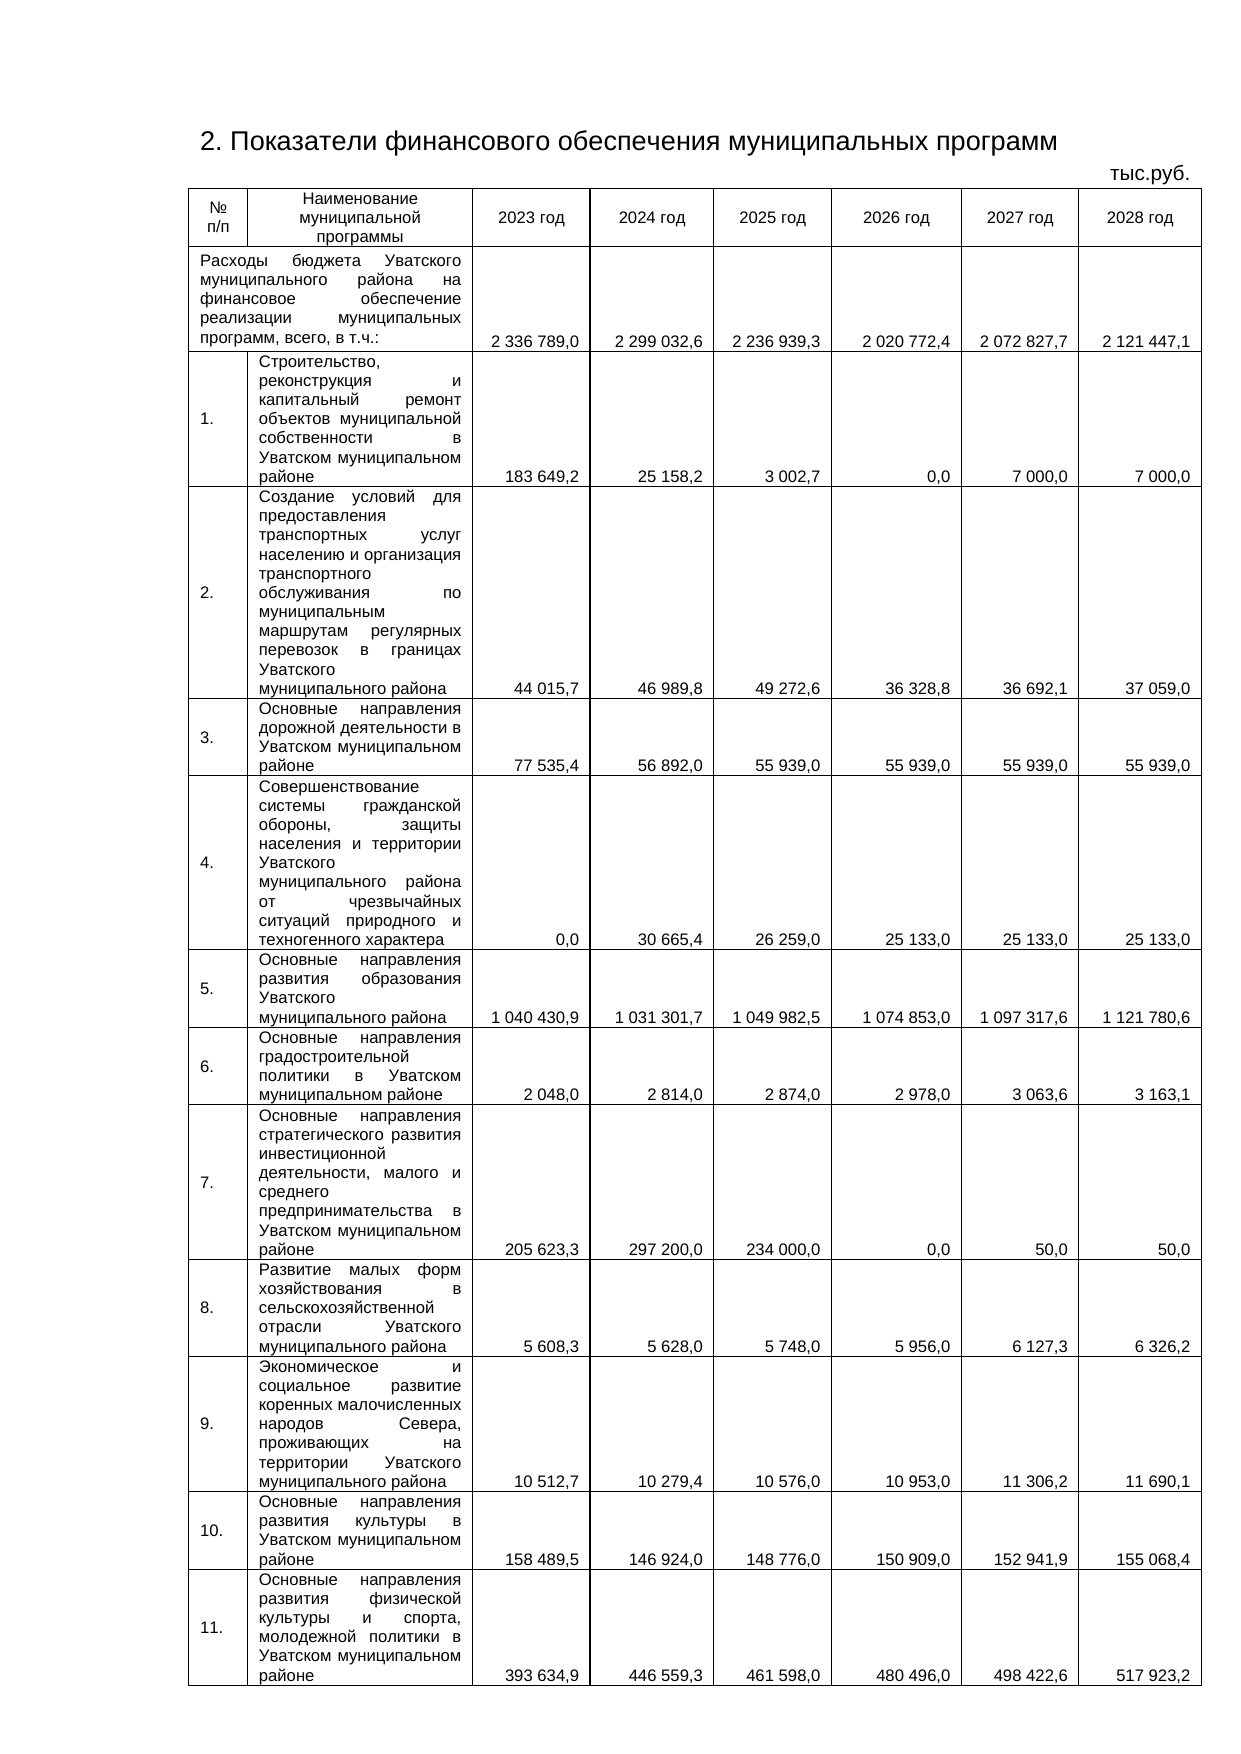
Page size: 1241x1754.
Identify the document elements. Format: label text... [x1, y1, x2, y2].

table_cell 2 072 827,7 [962, 247, 1078, 351]
table_cell 0,0 [832, 1105, 961, 1259]
table_cell № п/п [189, 189, 247, 246]
table_cell 148 776,0 [714, 1492, 831, 1568]
table_cell 1 074 853,0 [832, 950, 961, 1027]
table_cell 11 306,2 [962, 1357, 1078, 1491]
table_cell Экономическое и социальное развитие коренных малочисленных народов Севера, проживающих на территории Уватского муниципального района [248, 1357, 472, 1491]
table_header 2. Показатели финансового обеспечения муниципальных программ [189, 123, 1201, 157]
table_cell 50,0 [1079, 1105, 1201, 1259]
table_cell 55 939,0 [962, 699, 1078, 775]
table_cell 7. [189, 1105, 247, 1259]
table_cell Строительство, реконструкция и капитальный ремонт объектов муниципальной собственности в Уватском муниципальном районе [248, 352, 472, 486]
table_cell 2024 год [591, 189, 713, 246]
table_cell 25 133,0 [1079, 776, 1201, 949]
table_cell Основные направления дорожной деятельности в Уватском муниципальном районе [248, 699, 472, 775]
table_cell 1 121 780,6 [1079, 950, 1201, 1027]
table_cell 2 814,0 [591, 1028, 713, 1104]
table_cell 10 279,4 [591, 1357, 713, 1491]
table_cell 2 874,0 [714, 1028, 831, 1104]
table_cell 3 063,6 [962, 1028, 1078, 1104]
table_cell 55 939,0 [714, 699, 831, 775]
table_cell 30 665,4 [591, 776, 713, 949]
table_cell 205 623,3 [473, 1105, 589, 1259]
table_cell 2 236 939,3 [714, 247, 831, 351]
table_cell 2 020 772,4 [832, 247, 961, 351]
table_cell 37 059,0 [1079, 487, 1201, 698]
table_cell 77 535,4 [473, 699, 589, 775]
table_cell 11 690,1 [1079, 1357, 1201, 1491]
table_cell 5 628,0 [591, 1260, 713, 1356]
table_cell 2 978,0 [832, 1028, 961, 1104]
table_cell 7 000,0 [1079, 352, 1201, 486]
table_cell 44 015,7 [473, 487, 589, 698]
table_cell 25 133,0 [832, 776, 961, 949]
table_cell 3. [189, 699, 247, 775]
table_cell 2 121 447,1 [1079, 247, 1201, 351]
table_cell 1 040 430,9 [473, 950, 589, 1027]
table_cell 10 512,7 [473, 1357, 589, 1491]
table_cell 152 941,9 [962, 1492, 1078, 1568]
table_cell 2. [189, 487, 247, 698]
table_cell 2026 год [832, 189, 961, 246]
table_cell 3 163,1 [1079, 1028, 1201, 1104]
table_cell 49 272,6 [714, 487, 831, 698]
table_cell 10 953,0 [832, 1357, 961, 1491]
table_cell 6 326,2 [1079, 1260, 1201, 1356]
table_cell 297 200,0 [591, 1105, 713, 1259]
table_cell 10 576,0 [714, 1357, 831, 1491]
table_cell 8. [189, 1260, 247, 1356]
table_cell 480 496,0 [832, 1570, 961, 1684]
table_cell Основные направления развития физической культуры и спорта, молодежной политики в Уватском муниципальном районе [248, 1570, 472, 1684]
table_cell 234 000,0 [714, 1105, 831, 1259]
table_cell 1 031 301,7 [591, 950, 713, 1027]
table_cell 26 259,0 [714, 776, 831, 949]
table_cell 36 692,1 [962, 487, 1078, 698]
table_cell 55 939,0 [832, 699, 961, 775]
table_cell 9. [189, 1357, 247, 1491]
table_cell Расходы бюджета Уватского муниципального района на финансовое обеспечение реализации муниципальных программ, всего, в т.ч.: [189, 247, 472, 351]
table_cell 2 048,0 [473, 1028, 589, 1104]
table_cell 2023 год [473, 189, 589, 246]
table_cell 498 422,6 [962, 1570, 1078, 1684]
table_cell Основные направления развития культуры в Уватском муниципальном районе [248, 1492, 472, 1568]
table_cell 461 598,0 [714, 1570, 831, 1684]
table_cell тыс.руб. [189, 158, 1201, 187]
table_cell 46 989,8 [591, 487, 713, 698]
table_cell 3 002,7 [714, 352, 831, 486]
table_cell Основные направления стратегического развития инвестиционной деятельности, малого и среднего предпринимательства в Уватском муниципальном районе [248, 1105, 472, 1259]
table_cell 5 956,0 [832, 1260, 961, 1356]
table_cell 446 559,3 [591, 1570, 713, 1684]
table_cell 50,0 [962, 1105, 1078, 1259]
table_cell Совершенствование системы гражданской обороны, защиты населения и территории Уватского муниципального района от чрезвычайных ситуаций природного и техногенного характера [248, 776, 472, 949]
table_cell 25 158,2 [591, 352, 713, 486]
table_cell 1 049 982,5 [714, 950, 831, 1027]
table_cell 158 489,5 [473, 1492, 589, 1568]
table_cell 146 924,0 [591, 1492, 713, 1568]
table_cell 2 336 789,0 [473, 247, 589, 351]
table_cell Наименование муниципальной программы [248, 189, 472, 246]
table_cell 56 892,0 [591, 699, 713, 775]
table_cell 2028 год [1079, 189, 1201, 246]
table_cell 5 608,3 [473, 1260, 589, 1356]
table_cell 7 000,0 [962, 352, 1078, 486]
table_cell 6 127,3 [962, 1260, 1078, 1356]
table_cell 10. [189, 1492, 247, 1568]
table_cell Основные направления развития образования Уватского муниципального района [248, 950, 472, 1027]
table_cell 155 068,4 [1079, 1492, 1201, 1568]
table_cell 393 634,9 [473, 1570, 589, 1684]
table_cell 1. [189, 352, 247, 486]
table_cell 6. [189, 1028, 247, 1104]
table_cell 0,0 [832, 352, 961, 486]
table_cell Основные направления градостроительной политики в Уватском муниципальном районе [248, 1028, 472, 1104]
table_cell 1 097 317,6 [962, 950, 1078, 1027]
table_cell 36 328,8 [832, 487, 961, 698]
table_cell 55 939,0 [1079, 699, 1201, 775]
table_cell 2025 год [714, 189, 831, 246]
table_cell 0,0 [473, 776, 589, 949]
table_cell Развитие малых форм хозяйствования в сельскохозяйственной отрасли Уватского муниципального района [248, 1260, 472, 1356]
table_cell 5. [189, 950, 247, 1027]
table_cell 517 923,2 [1079, 1570, 1201, 1684]
table_cell 2027 год [962, 189, 1078, 246]
table_cell 150 909,0 [832, 1492, 961, 1568]
table_cell Создание условий для предоставления транспортных услуг населению и организация транспортного обслуживания по муниципальным маршрутам регулярных перевозок в границах Уватского муниципального района [248, 487, 472, 698]
table_cell 183 649,2 [473, 352, 589, 486]
table_cell 4. [189, 776, 247, 949]
table_cell 2 299 032,6 [591, 247, 713, 351]
table_cell 5 748,0 [714, 1260, 831, 1356]
table_cell 25 133,0 [962, 776, 1078, 949]
table_cell 11. [189, 1570, 247, 1684]
